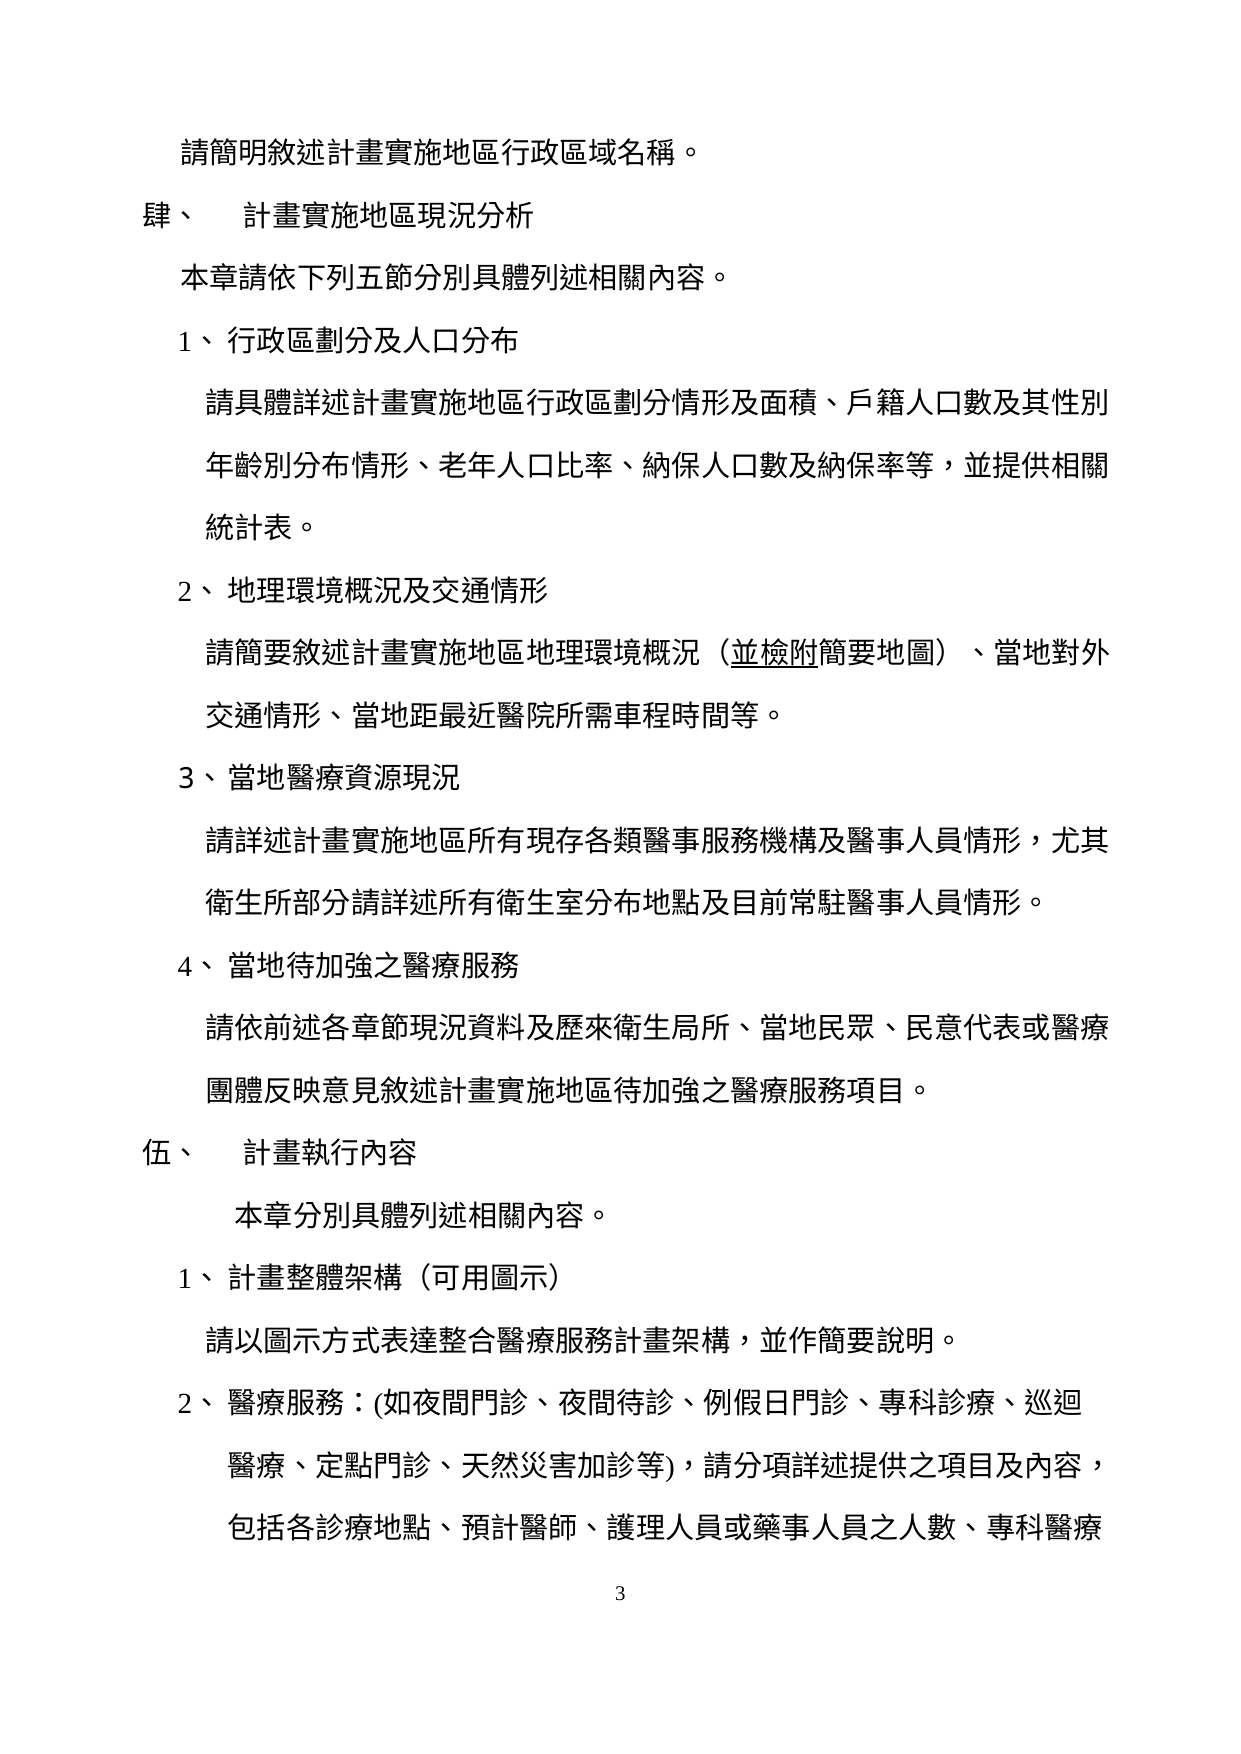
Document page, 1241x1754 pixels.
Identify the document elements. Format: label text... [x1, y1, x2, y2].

text 請簡要敘述計畫實施地區地理環境概況（並檢附簡要地圖）、當地對外交通情形、當地距最近醫院所需車程時間等。 [205, 609, 1110, 734]
text 請依前述各章節現況資料及歷來衛生局所、當地民眾、民意代表或醫療團體反映意見敘述計畫實施地區待加強之醫療服務項目。 [205, 984, 1110, 1109]
list 地理環境概況及交通情形 [177, 547, 1110, 609]
text 請簡明敘述計畫實施地區行政區域名稱。 [180, 109, 1110, 172]
text 請具體詳述計畫實施地區行政區劃分情形及面積、戶籍人口數及其性別年齡別分布情形、老年人口比率、納保人口數及納保率等，並提供相關統計表。 [205, 359, 1110, 547]
list 當地待加強之醫療服務 [177, 922, 1110, 984]
list 計畫執行內容 [142, 1109, 1110, 1172]
text 本章分別具體列述相關內容。 [234, 1172, 1110, 1234]
text 請以圖示方式表達整合醫療服務計畫架構，並作簡要說明。 [205, 1297, 1110, 1359]
list 行政區劃分及人口分布 [177, 297, 1110, 359]
list 計畫整體架構（可用圖示） [177, 1234, 1110, 1297]
list 醫療服務：(如夜間門診、夜間待診、例假日門診、專科診療、巡迴醫療、定點門診、天然災害加診等)，請分項詳述提供之項目及內容，包括各診療地點、預計醫師、護理人員或藥事人員之人數、專科醫療 [177, 1359, 1110, 1547]
text 本章請依下列五節分別具體列述相關內容。 [180, 234, 1110, 297]
text 請詳述計畫實施地區所有現存各類醫事服務機構及醫事人員情形，尤其衛生所部分請詳述所有衛生室分布地點及目前常駐醫事人員情形。 [205, 797, 1110, 922]
list 計畫實施地區現況分析 [142, 172, 1110, 234]
list 當地醫療資源現況 [177, 734, 1110, 797]
